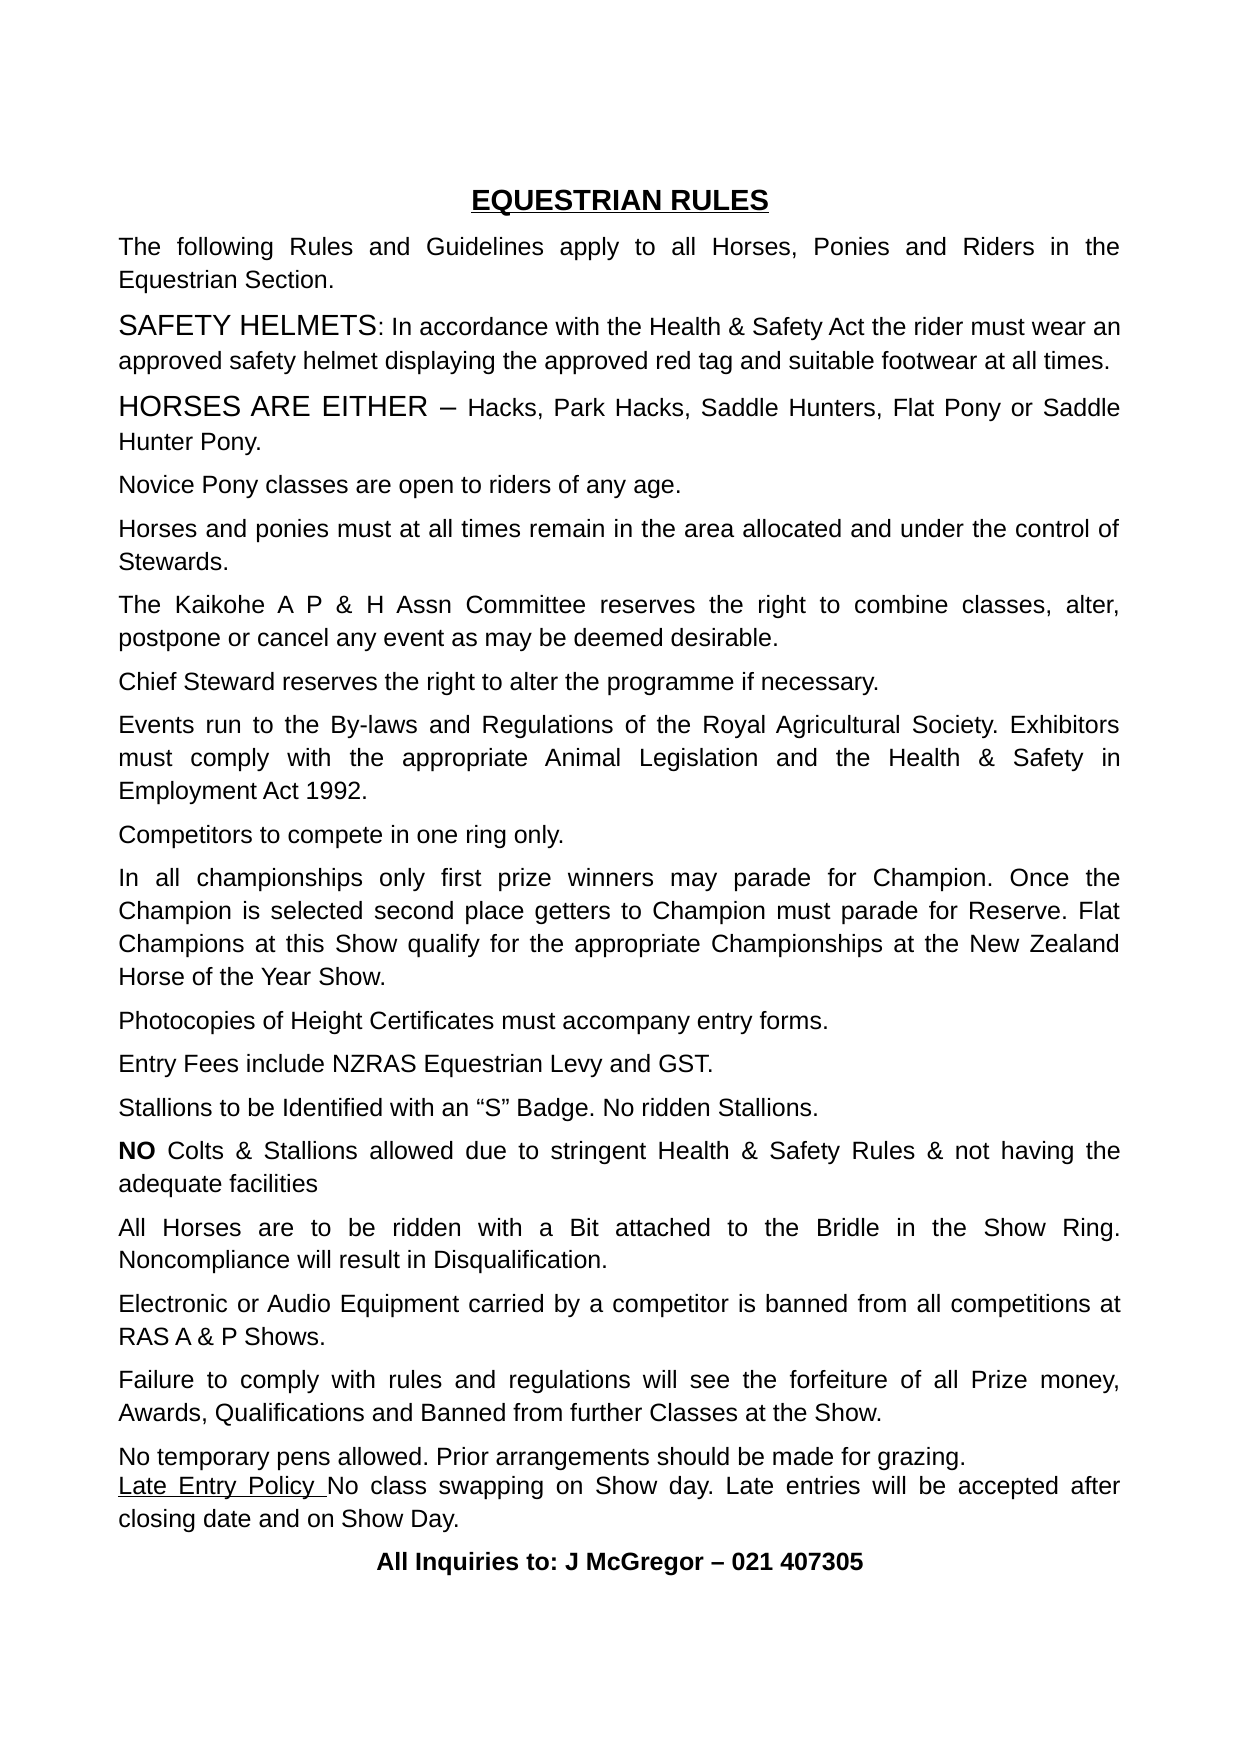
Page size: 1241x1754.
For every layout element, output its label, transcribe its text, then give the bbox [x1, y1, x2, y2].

text Chief Steward reserves the right to alter the programme if necessary. [118, 667, 1122, 696]
text Events run to the By-laws and Regulations of the Royal Agricultural Society. Exhibitors must comply with the appropriate Animal Legislation and the Health & Safety in Employment Act 1992. [118, 710, 1122, 805]
text Failure to comply with rules and regulations will see the forfeiture of all Prize money, Awards, Qualifications and Banned from further Classes at the Show. [118, 1365, 1122, 1427]
text Late Entry Policy No class swapping on Show day. Late entries will be accepted after closing date and on Show Day. [118, 1471, 1122, 1532]
text No temporary pens allowed. Prior arrangements should be made for grazing. [118, 1442, 1122, 1471]
text SAFETY HELMETS: In accordance with the Health & Safety Act the rider must wear an approved safety helmet displaying the approved red tag and suitable footwear at all times. [118, 308, 1122, 374]
text All Inquiries to: J McGregor – 021 407305 [118, 1547, 1122, 1576]
text All Horses are to be ridden with a Bit attached to the Bridle in the Show Ring. Noncompliance will result in Disqualification. [118, 1212, 1122, 1274]
text Photocopies of Height Certificates must accompany entry forms. [118, 1006, 1122, 1034]
text Novice Pony classes are open to riders of any age. [118, 471, 1122, 499]
text The following Rules and Guidelines apply to all Horses, Ponies and Riders in the Equestrian Section. [118, 232, 1122, 293]
text Entry Fees include NZRAS Equestrian Levy and GST. [118, 1049, 1122, 1078]
text Competitors to compete in one ring only. [118, 820, 1122, 848]
text Electronic or Audio Equipment carried by a competitor is banned from all competitions at RAS A & P Shows. [118, 1289, 1122, 1351]
text In all championships only first prize winners may parade for Champion. Once the Champion is selected second place getters to Champion must parade for Reserve. Flat Champions at this Show qualify for the appropriate Championships at the New Zealand Horse of the Year Show. [118, 863, 1122, 991]
text Stallions to be Identified with an “S” Badge. No ridden Stallions. [118, 1093, 1122, 1121]
text Horses and ponies must at all times remain in the area allocated and under the control of Stewards. [118, 514, 1122, 576]
text EQUESTRIAN RULES [118, 183, 1122, 216]
text The Kaikohe A P & H Assn Committee reserves the right to combine classes, alter, postpone or cancel any event as may be deemed desirable. [118, 590, 1122, 652]
text HORSES ARE EITHER – Hacks, Park Hacks, Saddle Hunters, Flat Pony or Saddle Hunter Pony. [118, 389, 1122, 456]
text NO Colts & Stallions allowed due to stringent Health & Safety Rules & not having the adequate facilities [118, 1136, 1122, 1198]
